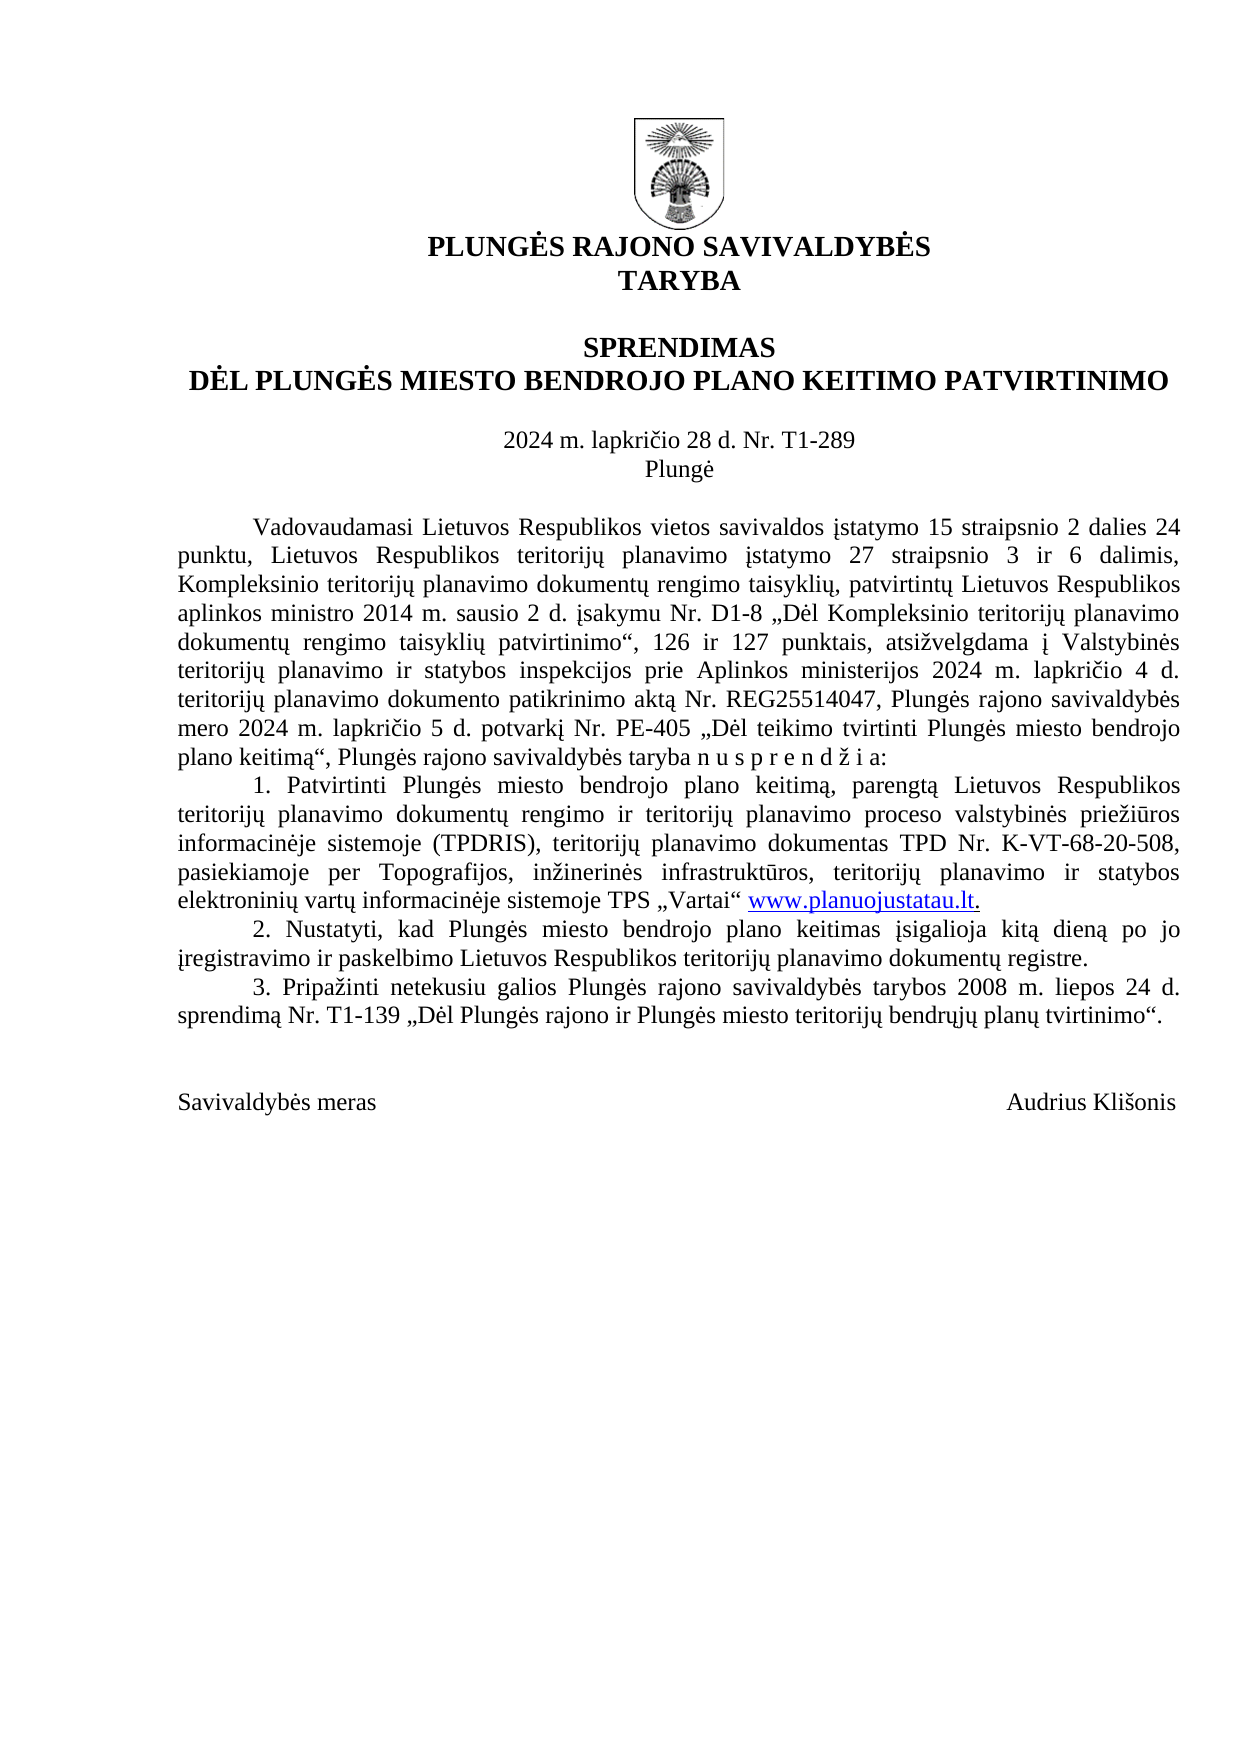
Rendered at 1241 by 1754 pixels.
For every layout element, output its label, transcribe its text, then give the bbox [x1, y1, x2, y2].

text DĖL PLUNGĖS MIESTO BENDROJO PLANO KEITIMO PATVIRTINIMO [177, 363, 1181, 397]
text 3. Pripažinti netekusiu galios Plungės rajono savivaldybės tarybos 2008 m. liepos 24 d. sprendimą Nr. T1-139 „Dėl Plungės rajono ir Plungės miesto teritorijų bendrųjų planų tvirtinimo“. [177, 972, 1181, 1029]
text Savivaldybės meras Audrius Klišonis [177, 1087, 1181, 1116]
text Vadovaudamasi Lietuvos Respublikos vietos savivaldos įstatymo 15 straipsnio 2 dalies 24 punktu, Lietuvos Respublikos teritorijų planavimo įstatymo 27 straipsnio 3 ir 6 dalimis, Kompleksinio teritorijų planavimo dokumentų rengimo taisyklių, patvirtintų Lietuvos Respublikos aplinkos ministro 2014 m. sausio 2 d. įsakymu Nr. D1-8 „Dėl Kompleksinio teritorijų planavimo dokumentų rengimo taisyklių patvirtinimo“, 126 ir 127 punktais, atsižvelgdama į Valstybinės teritorijų planavimo ir statybos inspekcijos prie Aplinkos ministerijos 2024 m. lapkričio 4 d. teritorijų planavimo dokumento patikrinimo aktą Nr. REG25514047, Plungės rajono savivaldybės mero 2024 m. lapkričio 5 d. potvarkį Nr. PE-405 „Dėl teikimo tvirtinti Plungės miesto bendrojo plano keitimą“, Plungės rajono savivaldybės taryba n u s p r e n d ž i a: [177, 512, 1181, 771]
text PLUNGĖS RAJONO SAVIVALDYBĖS [177, 229, 1181, 263]
text SPRENDIMAS [177, 330, 1181, 363]
text 2. Nustatyti, kad Plungės miesto bendrojo plano keitimas įsigalioja kitą dieną po jo įregistravimo ir paskelbimo Lietuvos Respublikos teritorijų planavimo dokumentų registre. [177, 914, 1181, 972]
text Plungė [177, 454, 1181, 483]
text TARYBA [177, 263, 1181, 296]
text 1. Patvirtinti Plungės miesto bendrojo plano keitimą, parengtą Lietuvos Respublikos teritorijų planavimo dokumentų rengimo ir teritorijų planavimo proceso valstybinės priežiūros informacinėje sistemoje (TPDRIS), teritorijų planavimo dokumentas TPD Nr. K-VT-68-20-508, pasiekiamoje per Topografijos, inžinerinės infrastruktūros, teritorijų planavimo ir statybos elektroninių vartų informacinėje sistemoje TPS „Vartai“ www.planuojustatau.lt. [177, 771, 1181, 914]
text 2024 m. lapkričio 28 d. Nr. T1-289 [177, 426, 1181, 454]
